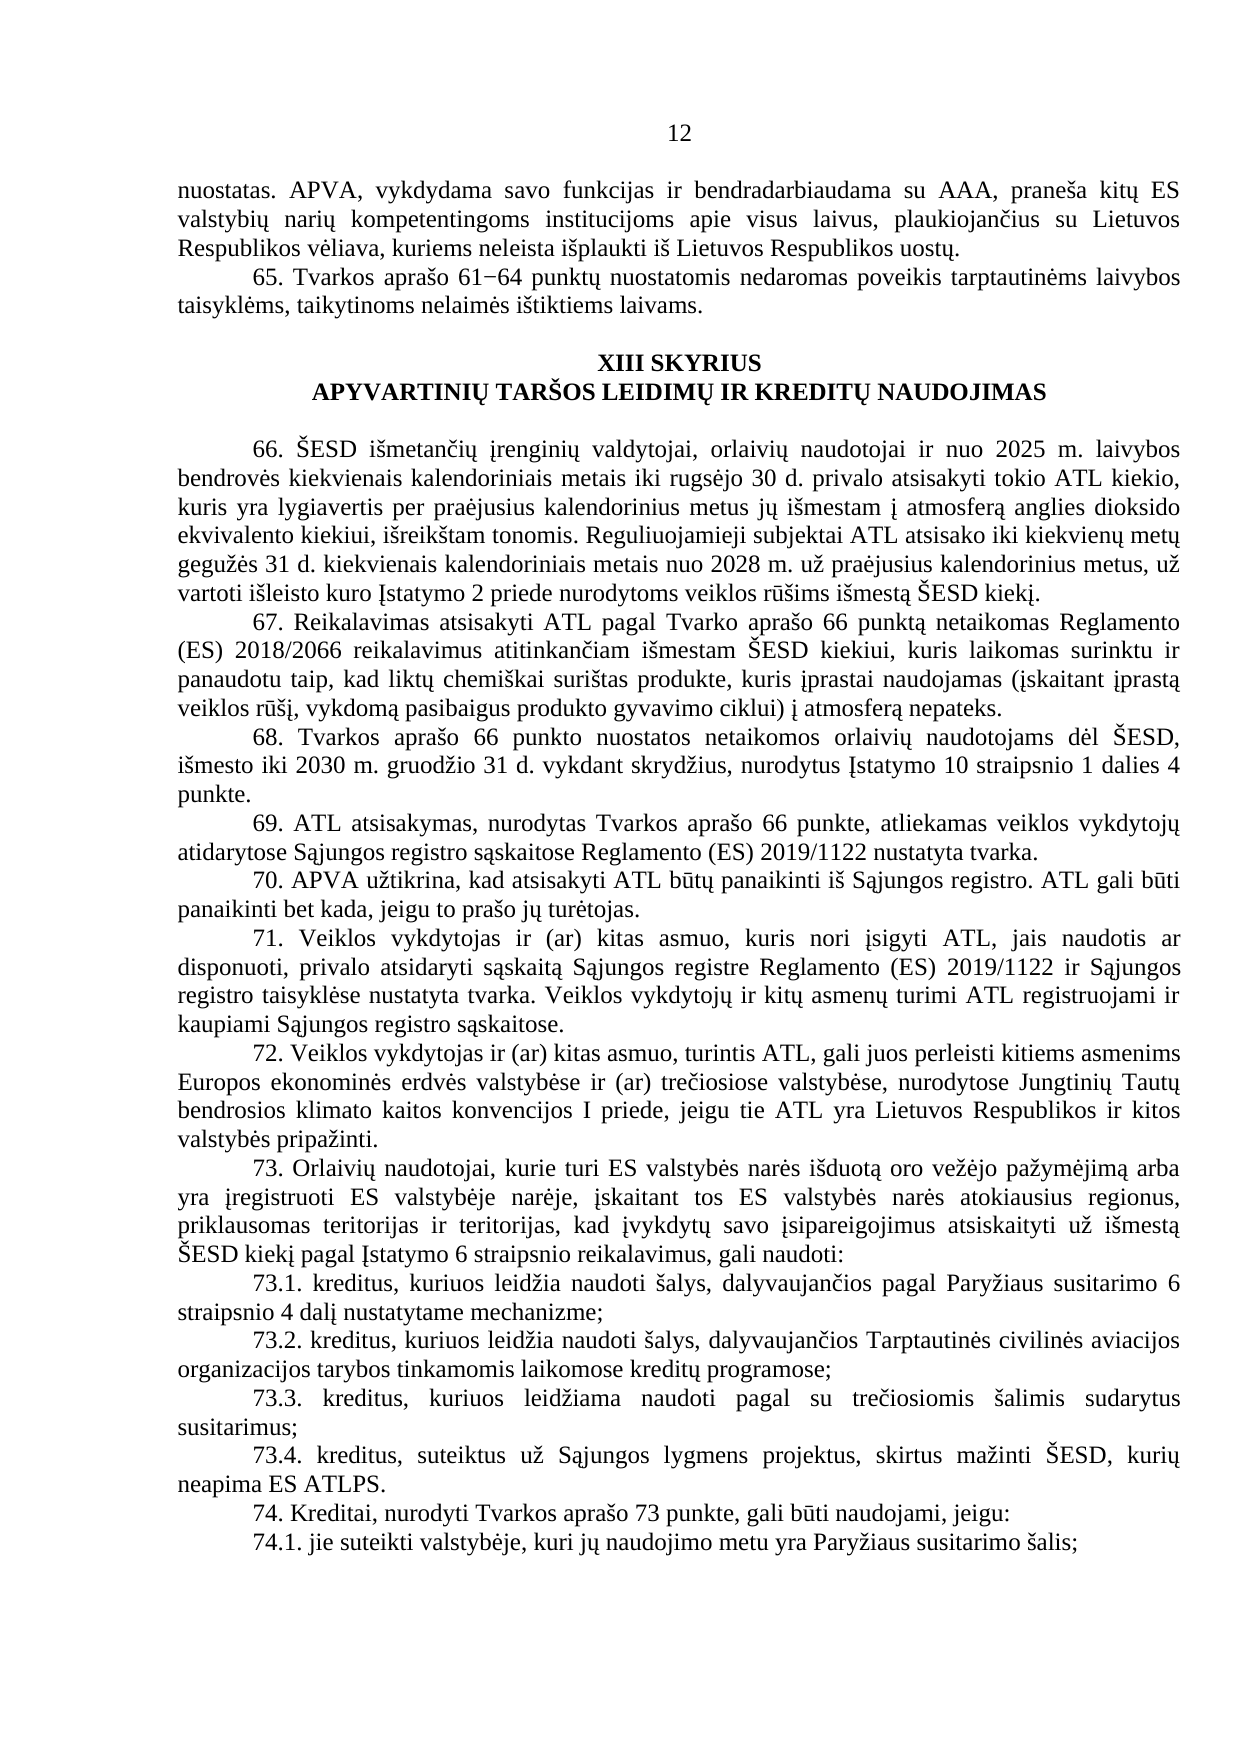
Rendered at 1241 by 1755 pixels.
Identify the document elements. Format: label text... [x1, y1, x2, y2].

text 74. Kreditai, nurodyti Tvarkos aprašo 73 punkte, gali būti naudojami, jeigu: [177, 1498, 1181, 1527]
text 72. Veiklos vykdytojas ir (ar) kitas asmuo, turintis ATL, gali juos perleisti kitiems asmenims Europos ekonominės erdvės valstybėse ir (ar) trečiosiose valstybėse, nurodytose Jungtinių Tautų bendrosios klimato kaitos konvencijos I priede, jeigu tie ATL yra Lietuvos Respublikos ir kitos valstybės pripažinti. [177, 1038, 1181, 1153]
text 67. Reikalavimas atsisakyti ATL pagal Tvarko aprašo 66 punktą netaikomas Reglamento (ES) 2018/2066 reikalavimus atitinkančiam išmestam ŠESD kiekiui, kuris laikomas surinktu ir panaudotu taip, kad liktų chemiškai surištas produkte, kuris įprastai naudojamas (įskaitant įprastą veiklos rūšį, vykdomą pasibaigus produkto gyvavimo ciklui) į atmosferą nepateks. [177, 607, 1181, 722]
text 73.1. kreditus, kuriuos leidžia naudoti šalys, dalyvaujančios pagal Paryžiaus susitarimo 6 straipsnio 4 dalį nustatytame mechanizme; [177, 1268, 1181, 1325]
text 69. ATL atsisakymas, nurodytas Tvarkos aprašo 66 punkte, atliekamas veiklos vykdytojų atidarytose Sąjungos registro sąskaitose Reglamento (ES) 2019/1122 nustatyta tvarka. [177, 808, 1181, 865]
text 70. APVA užtikrina, kad atsisakyti ATL būtų panaikinti iš Sąjungos registro. ATL gali būti panaikinti bet kada, jeigu to prašo jų turėtojas. [177, 865, 1181, 923]
text 73. Orlaivių naudotojai, kurie turi ES valstybės narės išduotą oro vežėjo pažymėjimą arba yra įregistruoti ES valstybėje narėje, įskaitant tos ES valstybės narės atokiausius regionus, priklausomas teritorijas ir teritorijas, kad įvykdytų savo įsipareigojimus atsiskaityti už išmestą ŠESD kiekį pagal Įstatymo 6 straipsnio reikalavimus, gali naudoti: [177, 1153, 1181, 1268]
text 66. ŠESD išmetančių įrenginių valdytojai, orlaivių naudotojai ir nuo 2025 m. laivybos bendrovės kiekvienais kalendoriniais metais iki rugsėjo 30 d. privalo atsisakyti tokio ATL kiekio, kuris yra lygiavertis per praėjusius kalendorinius metus jų išmestam į atmosferą anglies dioksido ekvivalento kiekiui, išreikštam tonomis. Reguliuojamieji subjektai ATL atsisako iki kiekvienų metų gegužės 31 d. kiekvienais kalendoriniais metais nuo 2028 m. už praėjusius kalendorinius metus, už vartoti išleisto kuro Įstatymo 2 priede nurodytoms veiklos rūšims išmestą ŠESD kiekį. [177, 434, 1181, 607]
text 71. Veiklos vykdytojas ir (ar) kitas asmuo, kuris nori įsigyti ATL, jais naudotis ar disponuoti, privalo atsidaryti sąskaitą Sąjungos registre Reglamento (ES) 2019/1122 ir Sąjungos registro taisyklėse nustatyta tvarka. Veiklos vykdytojų ir kitų asmenų turimi ATL registruojami ir kaupiami Sąjungos registro sąskaitose. [177, 923, 1181, 1038]
text 65. Tvarkos aprašo 61−64 punktų nuostatomis nedaromas poveikis tarptautinėms laivybos taisyklėms, taikytinoms nelaimės ištiktiems laivams. [177, 262, 1181, 319]
text 73.4. kreditus, suteiktus už Sąjungos lygmens projektus, skirtus mažinti ŠESD, kurių neapima ES ATLPS. [177, 1440, 1181, 1498]
text XIII SKYRIUS [177, 348, 1181, 377]
text nuostatas. APVA, vykdydama savo funkcijas ir bendradarbiaudama su AAA, praneša kitų ES valstybių narių kompetentingoms institucijoms apie visus laivus, plaukiojančius su Lietuvos Respublikos vėliava, kuriems neleista išplaukti iš Lietuvos Respublikos uostų. [177, 175, 1181, 262]
text 68. Tvarkos aprašo 66 punkto nuostatos netaikomos orlaivių naudotojams dėl ŠESD, išmesto iki 2030 m. gruodžio 31 d. vykdant skrydžius, nurodytus Įstatymo 10 straipsnio 1 dalies 4 punkte. [177, 722, 1181, 808]
text 73.3. kreditus, kuriuos leidžiama naudoti pagal su trečiosiomis šalimis sudarytus susitarimus; [177, 1383, 1181, 1440]
text 73.2. kreditus, kuriuos leidžia naudoti šalys, dalyvaujančios Tarptautinės civilinės aviacijos organizacijos tarybos tinkamomis laikomose kreditų programose; [177, 1325, 1181, 1383]
text APYVARTINIŲ TARŠOS LEIDIMŲ IR KREditų naudojimas [177, 377, 1181, 405]
text 74.1. jie suteikti valstybėje, kuri jų naudojimo metu yra Paryžiaus susitarimo šalis; [177, 1527, 1181, 1555]
